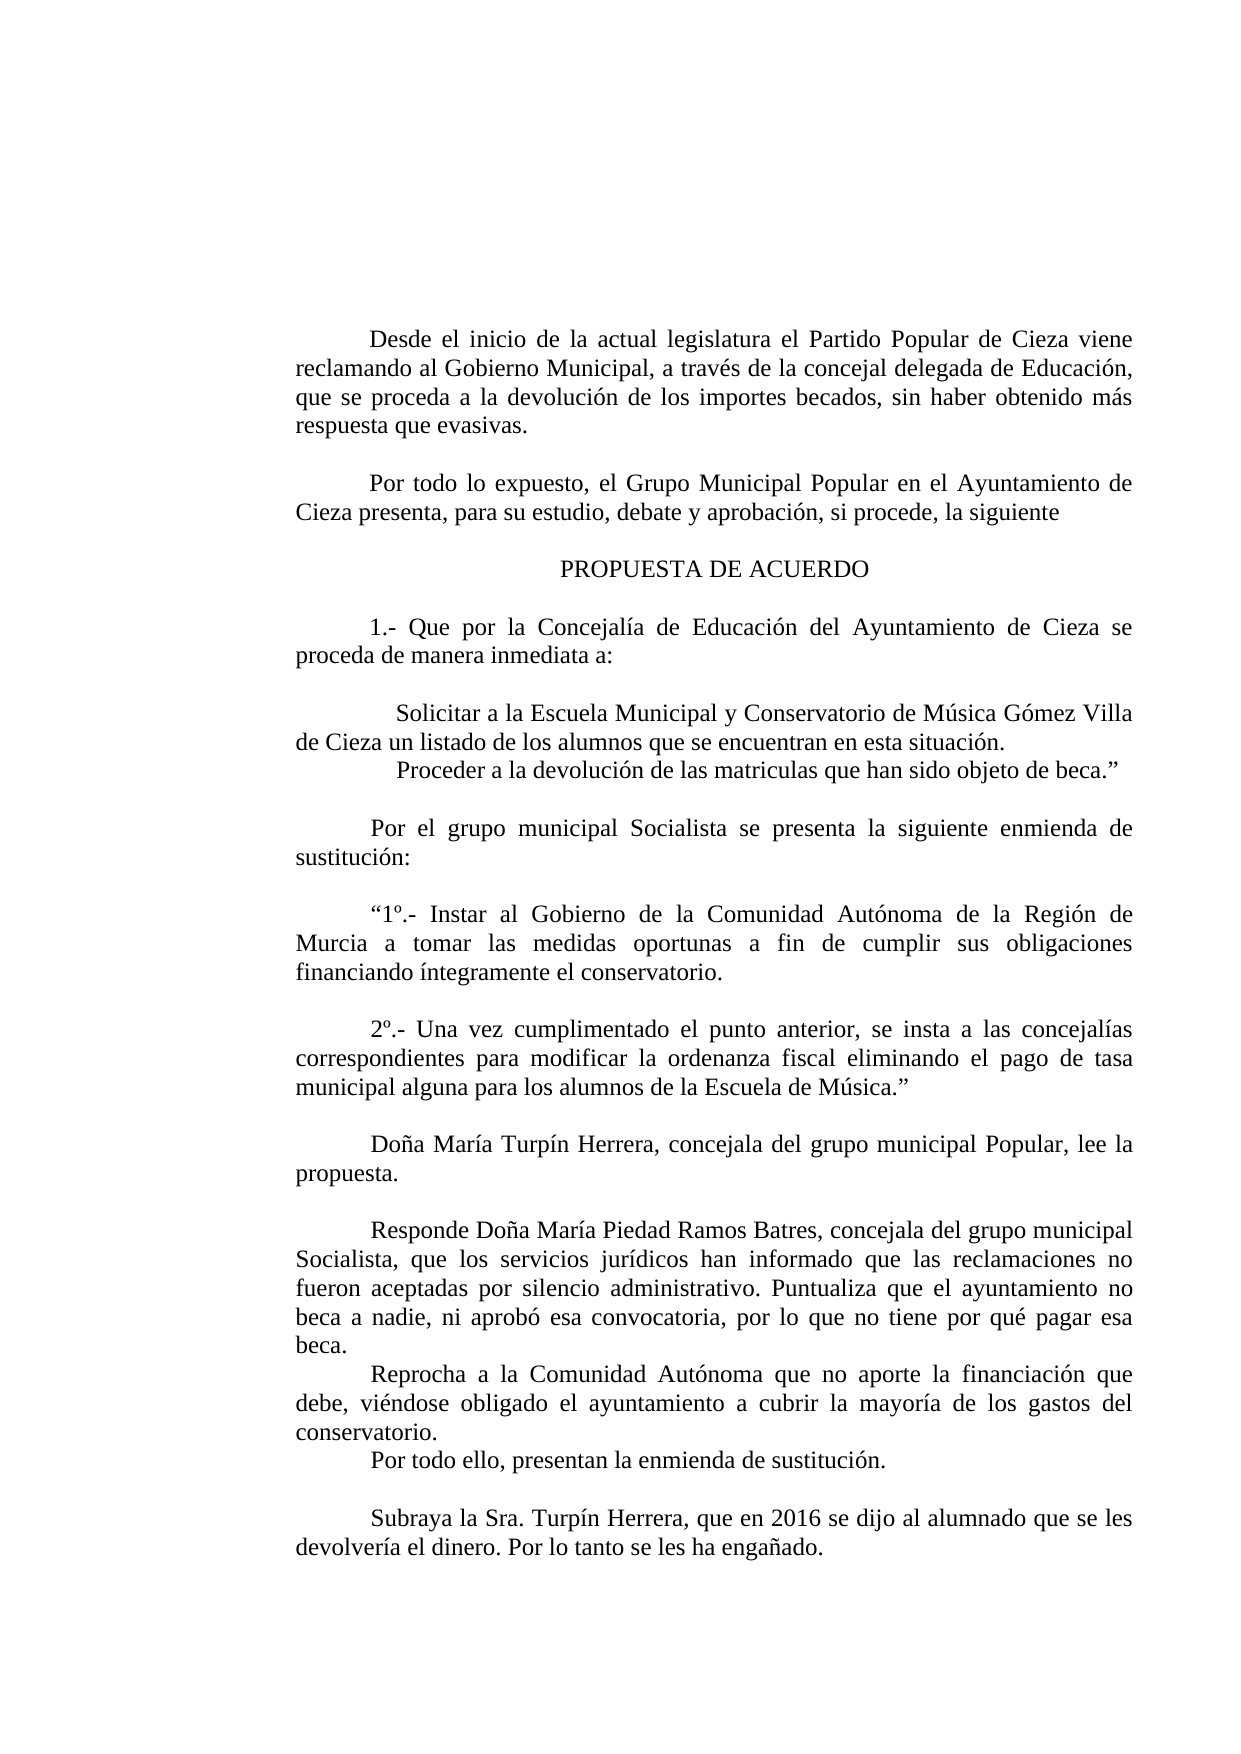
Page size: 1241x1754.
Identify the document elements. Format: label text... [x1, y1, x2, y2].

text “1º.- Instar al Gobierno de la Comunidad Autónoma de la Región de Murcia a tomar las medidas oportunas a fin de cumplir sus obligaciones financiando íntegramente el conservatorio. [295, 899, 1134, 985]
text 2º.- Una vez cumplimentado el punto anterior, se insta a las concejalías correspondientes para modificar la ordenanza fiscal eliminando el pago de tasa municipal alguna para los alumnos de la Escuela de Música.” [295, 1014, 1134, 1100]
text Por el grupo municipal Socialista se presenta la siguiente enmienda de sustitución: [295, 813, 1134, 870]
text Reprocha a la Comunidad Autónoma que no aporte la financiación que debe, viéndose obligado el ayuntamiento a cubrir la mayoría de los gastos del conservatorio. [295, 1359, 1134, 1445]
text  Proceder a la devolución de las matriculas que han sido objeto de beca.” [295, 755, 1134, 784]
text 1.- Que por la Concejalía de Educación del Ayuntamiento de Cieza se proceda de manera inmediata a: [295, 612, 1134, 669]
text PROPUESTA DE ACUERDO [295, 554, 1134, 583]
text Desde el inicio de la actual legislatura el Partido Popular de Cieza viene reclamando al Gobierno Municipal, a través de la concejal delegada de Educación, que se proceda a la devolución de los importes becados, sin haber obtenido más respuesta que evasivas. [295, 324, 1134, 439]
text Subraya la Sra. Turpín Herrera, que en 2016 se dijo al alumnado que se les devolvería el dinero. Por lo tanto se les ha engañado. [295, 1503, 1134, 1560]
text  Solicitar a la Escuela Municipal y Conservatorio de Música Gómez Villa de Cieza un listado de los alumnos que se encuentran en esta situación. [295, 698, 1134, 755]
text Doña María Turpín Herrera, concejala del grupo municipal Popular, lee la propuesta. [295, 1129, 1134, 1187]
text Responde Doña María Piedad Ramos Batres, concejala del grupo municipal Socialista, que los servicios jurídicos han informado que las reclamaciones no fueron aceptadas por silencio administrativo. Puntualiza que el ayuntamiento no beca a nadie, ni aprobó esa convocatoria, por lo que no tiene por qué pagar esa beca. [295, 1215, 1134, 1359]
text Por todo lo expuesto, el Grupo Municipal Popular en el Ayuntamiento de Cieza presenta, para su estudio, debate y aprobación, si procede, la siguiente [295, 468, 1134, 525]
text Por todo ello, presentan la enmienda de sustitución. [295, 1445, 1134, 1474]
